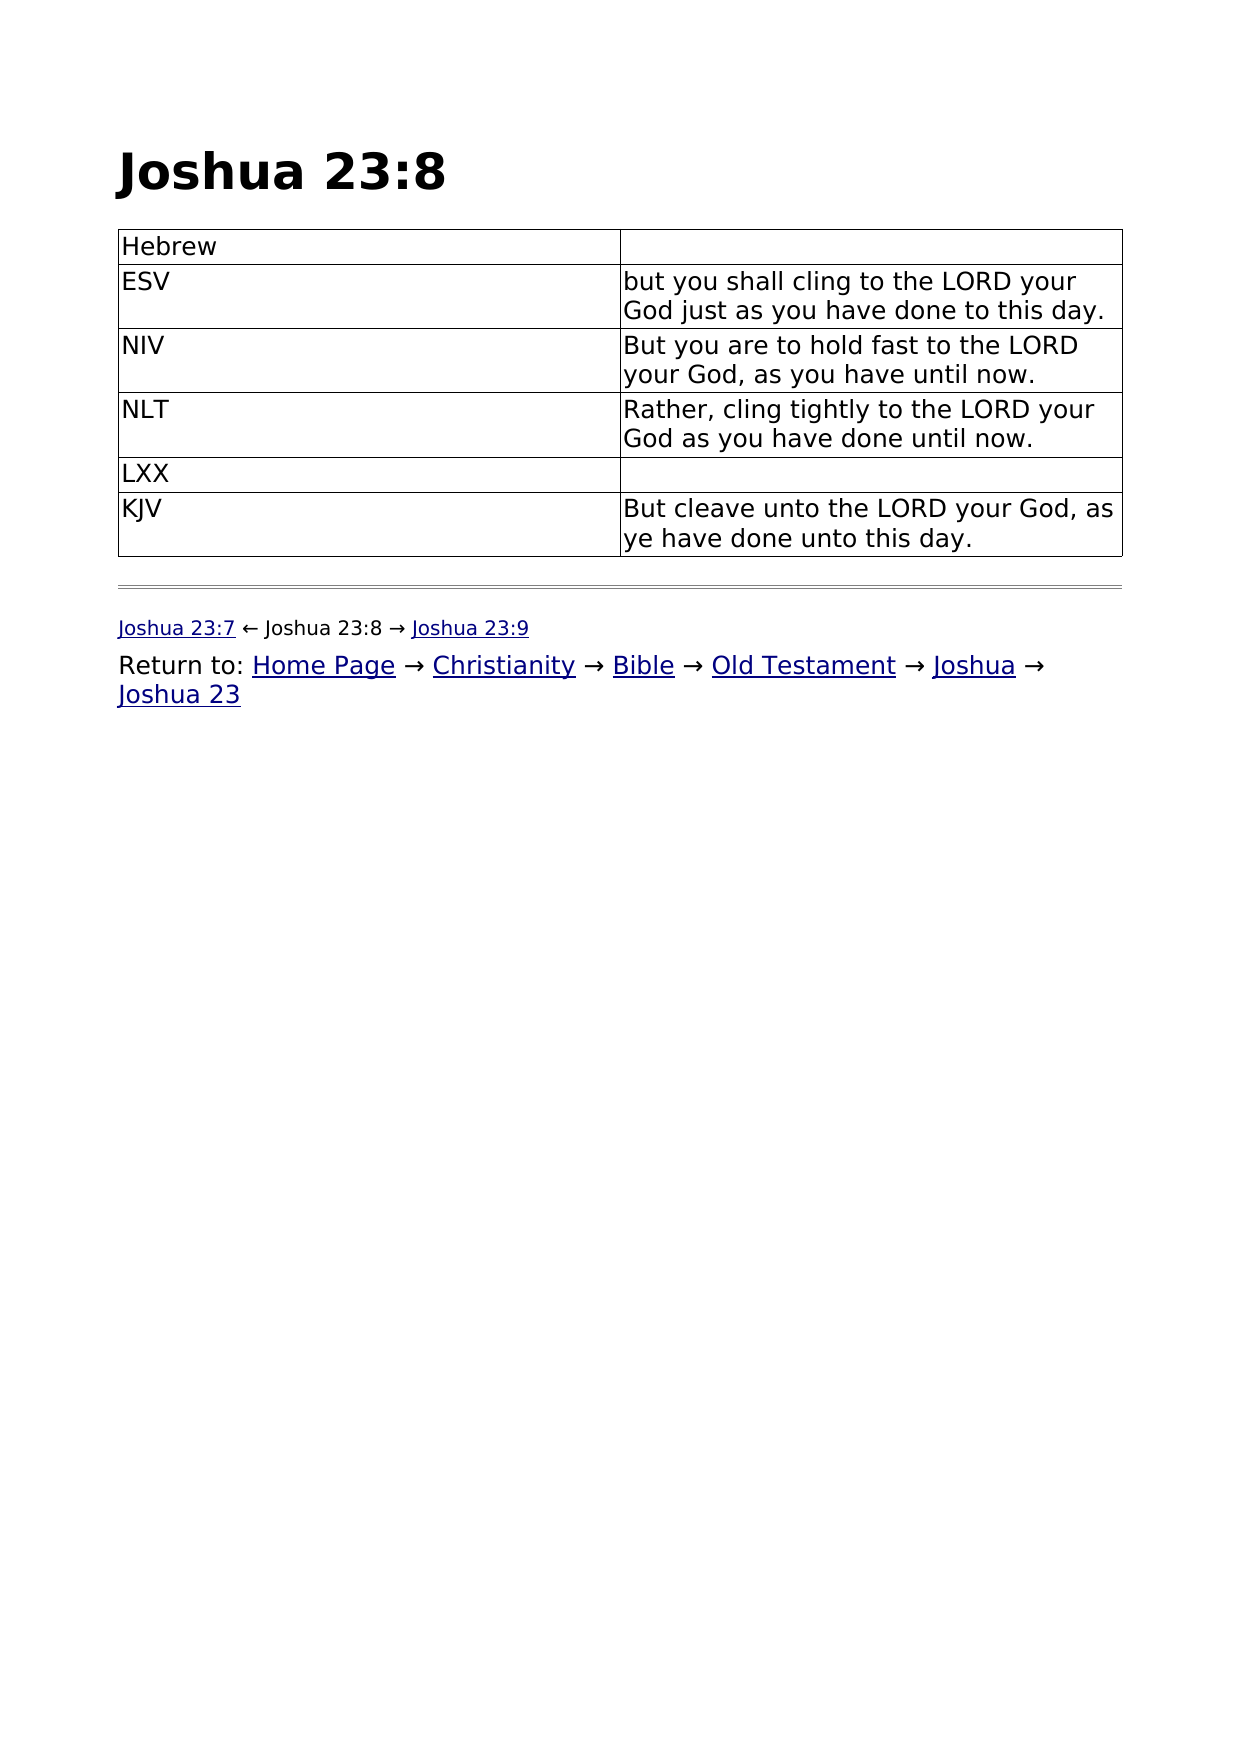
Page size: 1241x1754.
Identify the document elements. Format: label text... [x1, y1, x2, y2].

table_cell [621, 458, 1122, 492]
table_cell NIV [119, 329, 620, 392]
table_cell But cleave unto the LORD your God, as ye have done unto this day. [621, 493, 1122, 556]
table_cell but you shall cling to the LORD your God just as you have done to this day. [621, 265, 1122, 328]
subtitle Joshua 23:8 [118, 143, 1122, 201]
table_cell NLT [119, 393, 620, 457]
text Return to: Home Page → Christianity → Bible → Old Testament → Joshua → Joshua 23 [118, 651, 1122, 709]
table_cell Rather, cling tightly to the LORD your God as you have done until now. [621, 393, 1122, 457]
table_cell ESV [119, 265, 620, 328]
table_header [621, 230, 1122, 264]
table_cell KJV [119, 493, 620, 556]
table_header Hebrew [119, 230, 620, 264]
table_cell But you are to hold fast to the LORD your God, as you have until now. [621, 329, 1122, 392]
text Joshua 23:7 ← Joshua 23:8 → Joshua 23:9 [118, 617, 1122, 651]
table_cell LXX [119, 458, 620, 492]
